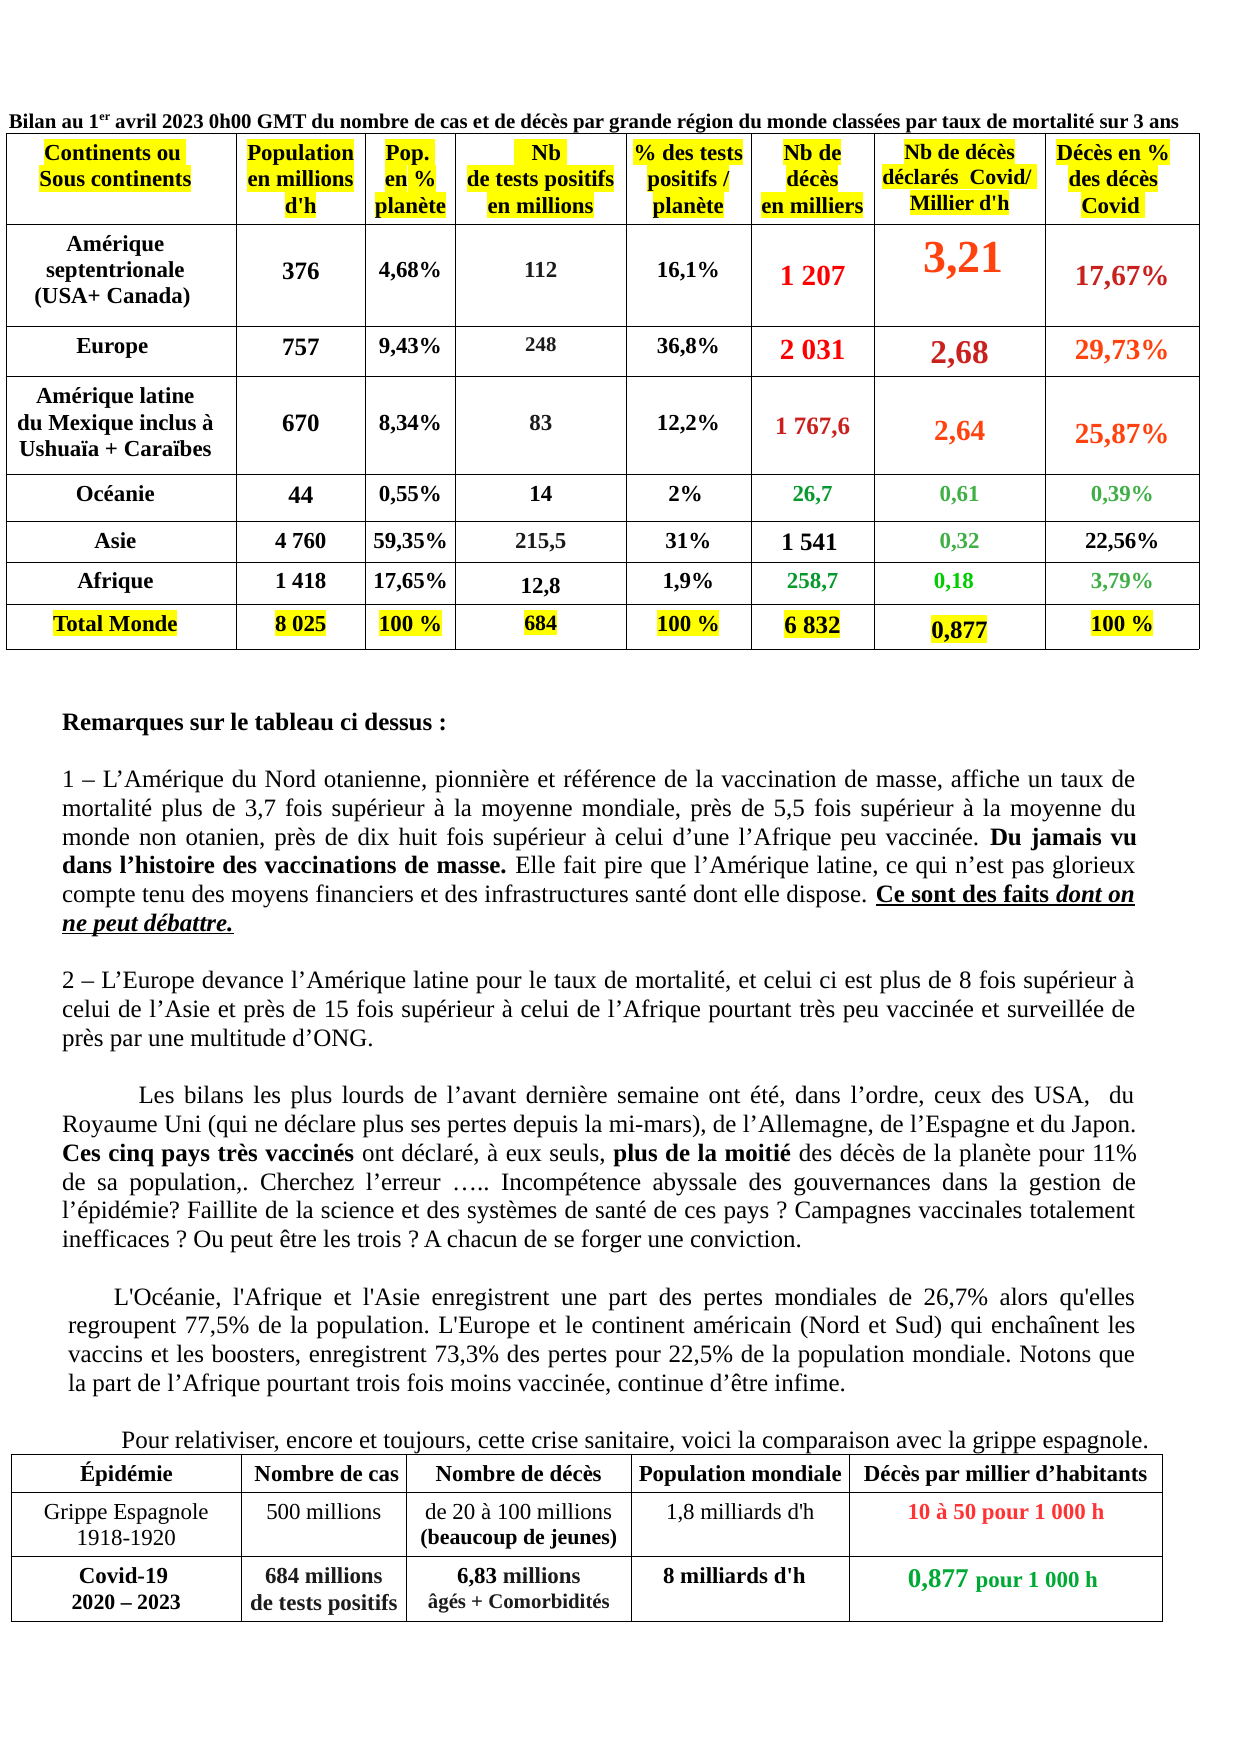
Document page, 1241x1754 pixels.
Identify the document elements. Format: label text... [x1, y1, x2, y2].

table_cell 258,7 [752, 563, 874, 604]
table_cell 0,61 [875, 475, 1045, 521]
table_cell 2,64 [875, 377, 1045, 474]
table_cell 248 [456, 327, 626, 376]
table_cell Total Monde [7, 605, 236, 649]
table_header Nb de décès en milliers [752, 134, 874, 224]
table_cell 670 [237, 377, 365, 474]
table_header Décès par millier d’habitants [850, 1455, 1162, 1492]
table_cell 2% [627, 475, 751, 521]
table_cell 10 à 50 pour 1 000 h [850, 1493, 1162, 1556]
table_cell 12,8 [456, 563, 626, 604]
table_cell 100 % [366, 605, 455, 649]
table_cell 376 [237, 225, 365, 326]
table_cell 1,9% [627, 563, 751, 604]
table_cell 100 % [627, 605, 751, 649]
table_cell 2 031 [752, 327, 874, 376]
table_cell 100 % [1046, 605, 1199, 649]
table_cell de 20 à 100 millions (beaucoup de jeunes) [407, 1493, 631, 1556]
table_cell 44 [237, 475, 365, 521]
table_cell 29,73% [1046, 327, 1199, 376]
table_header Bilan au 1er avril 2023 0h00 GMT du nombre de cas et de décès par grande région du monde classées par taux de mortalité sur 3 ans Remarques sur le tableau ci dessus : 1 – L’Amérique du Nord otanienne, pionnière et référence de la vaccination de masse, affiche un taux de mortalité plus de 3,7 fois supérieur à la moyenne mondiale, près de 5,5 fois supérieur à la moyenne du monde non otanien, près de dix huit fois supérieur à celui d’une l’Afrique peu vaccinée. Du jamais vu dans l’histoire des vaccinations de masse. Elle fait pire que l’Amérique latine, ce qui n’est pas glorieux compte tenu des moyens financiers et des infrastructures santé dont elle dispose. Ce sont des faits dont on ne peut débattre. 2 – L’Europe devance l’Amérique latine pour le taux de mortalité, et celui ci est plus de 8 fois supérieur à celui de l’Asie et près de 15 fois supérieur à celui de l’Afrique pourtant très peu vaccinée et surveillée de près par une multitude d’ONG. Les bilans les plus lourds de l’avant dernière semaine ont été, dans l’ordre, ceux des USA, du Royaume Uni (qui ne déclare plus ses pertes depuis la mi-mars), de l’Allemagne, de l’Espagne et du Japon. Ces cinq pays très vaccinés ont déclaré, à eux seuls, plus de la moitié des décès de la planète pour 11% de sa population,. Cherchez l’erreur ….. Incompétence abyssale des gouvernances dans la gestion de l’épidémie? Faillite de la science et des systèmes de santé de ces pays ? Campagnes vaccinales totalement inefficaces ? Ou peut être les trois ? A chacun de se forger une conviction. L'Océanie, l'Afrique et l'Asie enregistrent une part des pertes mondiales de 26,7% alors qu'elles regroupent 77,5% de la population. L'Europe et le continent américain (Nord et Sud) qui enchaînent les vaccins et les boosters, enregistrent 73,3% des pertes pour 22,5% de la population mondiale. Notons que la part de l’Afrique pourtant trois fois moins vaccinée, continue d’être infime. Pour relativiser, encore et toujours, cette crise sanitaire, voici la comparaison avec la grippe espagnole. [6, 106, 1228, 1624]
table_cell 36,8% [627, 327, 751, 376]
table_header Décès en % des décès Covid [1046, 134, 1199, 224]
table_cell 59,35% [366, 522, 455, 562]
table_cell 25,87% [1046, 377, 1199, 474]
table_header Nombre de décès [407, 1455, 631, 1492]
table_cell 17,65% [366, 563, 455, 604]
table_cell 0,18 [875, 563, 1045, 604]
table_cell 9,43% [366, 327, 455, 376]
table_cell 8 milliards d'h [632, 1557, 849, 1621]
table_cell 0,877 pour 1 000 h [850, 1557, 1162, 1621]
table_cell Asie [7, 522, 236, 562]
table_cell Grippe Espagnole 1918-1920 [12, 1493, 241, 1556]
table_header Population mondiale [632, 1455, 849, 1492]
table_cell 0,877 [875, 605, 1045, 649]
table_cell 0,39% [1046, 475, 1199, 521]
table_cell 0,32 [875, 522, 1045, 562]
table_cell 12,2% [627, 377, 751, 474]
table_cell Covid-19 2020 – 2023 [12, 1557, 241, 1621]
table_cell 0,55% [366, 475, 455, 521]
table_cell 1 207 [752, 225, 874, 326]
table_cell Europe [7, 327, 236, 376]
table_cell 4 760 [237, 522, 365, 562]
table_cell 112 [456, 225, 626, 326]
table_cell 1 541 [752, 522, 874, 562]
table_cell 684 millions de tests positifs [242, 1557, 406, 1621]
table_cell 17,67% [1046, 225, 1199, 326]
table_cell 31% [627, 522, 751, 562]
table_header Population en millions d'h [237, 134, 365, 224]
table_cell 1 418 [237, 563, 365, 604]
table_cell 1 767,6 [752, 377, 874, 474]
table_cell Afrique [7, 563, 236, 604]
table_cell 1,8 milliards d'h [632, 1493, 849, 1556]
table_cell 2,68 [875, 327, 1045, 376]
table_cell 83 [456, 377, 626, 474]
table_cell Amérique septentrionale (USA+ Canada) [7, 225, 236, 326]
table_cell 8 025 [237, 605, 365, 649]
table_cell 6,83 millions âgés + Comorbidités [407, 1557, 631, 1621]
table_cell Amérique latine du Mexique inclus à Ushuaïa + Caraïbes [7, 377, 236, 474]
table_cell 14 [456, 475, 626, 521]
table_cell 8,34% [366, 377, 455, 474]
table_cell 22,56% [1046, 522, 1199, 562]
table_cell 26,7 [752, 475, 874, 521]
table_cell 215,5 [456, 522, 626, 562]
table_cell 500 millions [242, 1493, 406, 1556]
table_header Nb de tests positifs en millions [456, 134, 626, 224]
table_header Pop. en % planète [366, 134, 455, 224]
table_cell 3,21 [875, 225, 1045, 326]
table_cell 757 [237, 327, 365, 376]
table_cell 6 832 [752, 605, 874, 649]
table_header Nb de décès déclarés Covid/ Millier d'h [875, 134, 1045, 224]
table_header % des tests positifs / planète [627, 134, 751, 224]
table_cell 4,68% [366, 225, 455, 326]
table_cell 3,79% [1046, 563, 1199, 604]
table_header Nombre de cas [242, 1455, 406, 1492]
table_header Épidémie [12, 1455, 241, 1492]
table_cell 16,1% [627, 225, 751, 326]
table_header Continents ou Sous continents [7, 134, 236, 224]
table_cell 684 [456, 605, 626, 649]
table_cell Océanie [7, 475, 236, 521]
